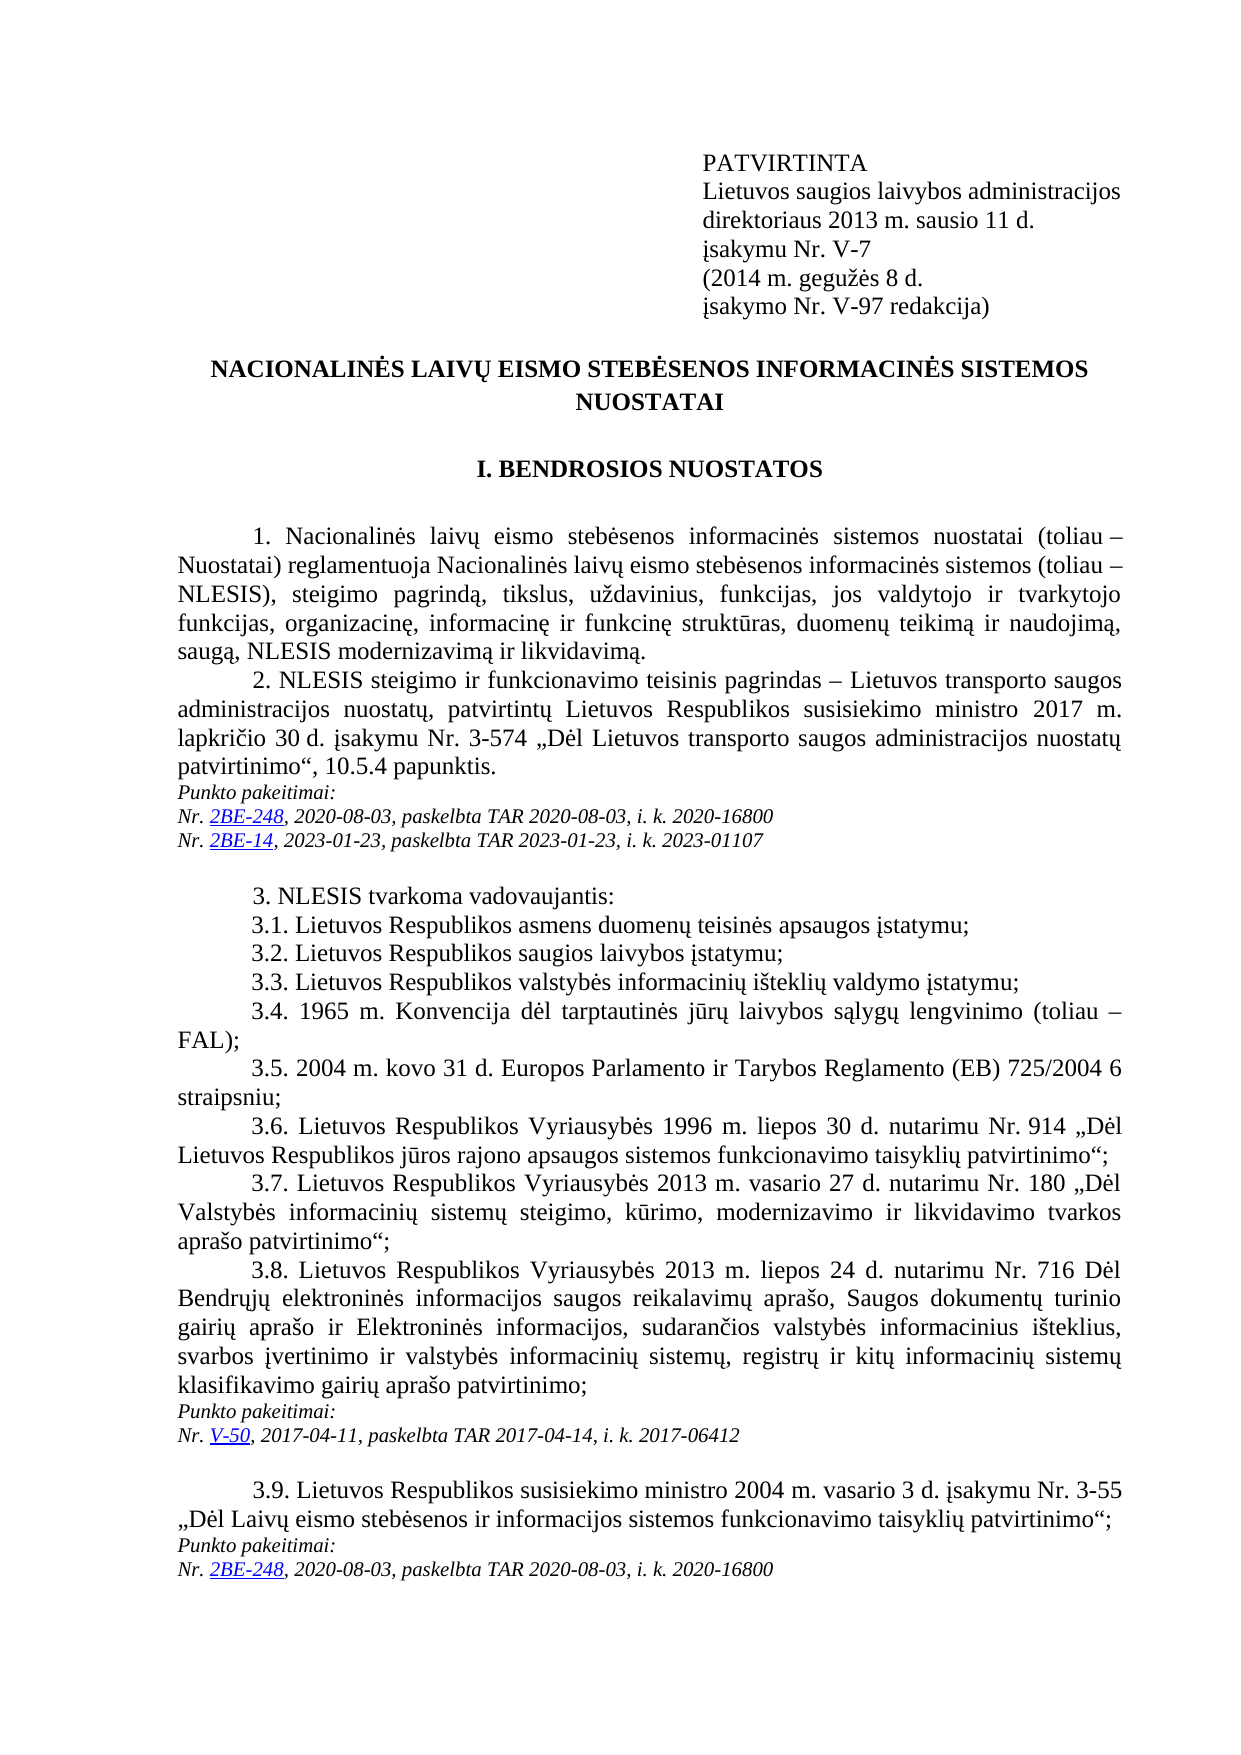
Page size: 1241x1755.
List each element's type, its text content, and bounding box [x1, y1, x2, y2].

text 2. NLESIS steigimo ir funkcionavimo teisinis pagrindas – Lietuvos transporto saugos administracijos nuostatų, patvirtintų Lietuvos Respublikos susisiekimo ministro 2017 m. lapkričio 30 d. įsakymu Nr. 3-574 „Dėl Lietuvos transporto saugos administracijos nuostatų patvirtinimo“, 10.5.4 papunktis. [177, 665, 1122, 780]
text I. BENDROSIOS NUOSTATOS [177, 454, 1122, 483]
text 3.2. Lietuvos Respublikos saugios laivybos įstatymu; [251, 938, 1122, 967]
text 3. NLESIS tvarkoma vadovaujantis: [177, 881, 1122, 910]
text Nr. 2BE-248, 2020-08-03, paskelbta TAR 2020-08-03, i. k. 2020-16800 [177, 1557, 1122, 1581]
text (2014 m. gegužės 8 d. [177, 263, 1122, 291]
text PATVIRTINTA [177, 148, 1122, 176]
text Punkto pakeitimai: [177, 1398, 1122, 1423]
text įsakymu Nr. V-7 [177, 234, 1122, 263]
text 3.4. 1965 m. Konvencija dėl tarptautinės jūrų laivybos sąlygų lengvinimo (toliau – FAL); [177, 996, 1122, 1053]
text NACIONALINĖS LAIVŲ EISMO STEBĖSENOS INFORMACINĖS SISTEMOS NUOSTATAI [177, 354, 1122, 416]
text Nr. V-50, 2017-04-11, paskelbta TAR 2017-04-14, i. k. 2017-06412 [177, 1423, 1122, 1447]
text 3.6. Lietuvos Respublikos Vyriausybės 1996 m. liepos 30 d. nutarimu Nr. 914 „Dėl Lietuvos Respublikos jūros rajono apsaugos sistemos funkcionavimo taisyklių patvirtinimo“; [177, 1111, 1122, 1168]
text Punkto pakeitimai: [177, 780, 1122, 804]
text 3.3. Lietuvos Respublikos valstybės informacinių išteklių valdymo įstatymu; [251, 967, 1122, 996]
text 3.9. Lietuvos Respublikos susisiekimo ministro 2004 m. vasario 3 d. įsakymu Nr. 3-55 „Dėl Laivų eismo stebėsenos ir informacijos sistemos funkcionavimo taisyklių patvirtinimo“; [177, 1475, 1122, 1533]
text įsakymo Nr. V-97 redakcija) [177, 291, 1122, 320]
text 3.5. 2004 m. kovo 31 d. Europos Parlamento ir Tarybos Reglamento (EB) 725/2004 6 straipsniu; [177, 1053, 1122, 1111]
text 1. Nacionalinės laivų eismo stebėsenos informacinės sistemos nuostatai (toliau – Nuostatai) reglamentuoja Nacionalinės laivų eismo stebėsenos informacinės sistemos (toliau – NLESIS), steigimo pagrindą, tikslus, uždavinius, funkcijas, jos valdytojo ir tvarkytojo funkcijas, organizacinę, informacinę ir funkcinę struktūras, duomenų teikimą ir naudojimą, saugą, NLESIS modernizavimą ir likvidavimą. [177, 521, 1122, 665]
text Punkto pakeitimai: [177, 1533, 1122, 1557]
text 3.8. Lietuvos Respublikos Vyriausybės 2013 m. liepos 24 d. nutarimu Nr. 716 Dėl Bendrųjų elektroninės informacijos saugos reikalavimų aprašo, Saugos dokumentų turinio gairių aprašo ir Elektroninės informacijos, sudarančios valstybės informacinius išteklius, svarbos įvertinimo ir valstybės informacinių sistemų, registrų ir kitų informacinių sistemų klasifikavimo gairių aprašo patvirtinimo; [177, 1255, 1122, 1398]
text direktoriaus 2013 m. sausio 11 d. [177, 205, 1122, 234]
text Nr. 2BE-14, 2023-01-23, paskelbta TAR 2023-01-23, i. k. 2023-01107 [177, 828, 1122, 852]
text Nr. 2BE-248, 2020-08-03, paskelbta TAR 2020-08-03, i. k. 2020-16800 [177, 804, 1122, 828]
text 3.1. Lietuvos Respublikos asmens duomenų teisinės apsaugos įstatymu; [251, 910, 1122, 938]
text Lietuvos saugios laivybos administracijos [177, 176, 1122, 205]
text 3.7. Lietuvos Respublikos Vyriausybės 2013 m. vasario 27 d. nutarimu Nr. 180 „Dėl Valstybės informacinių sistemų steigimo, kūrimo, modernizavimo ir likvidavimo tvarkos aprašo patvirtinimo“; [177, 1168, 1122, 1255]
